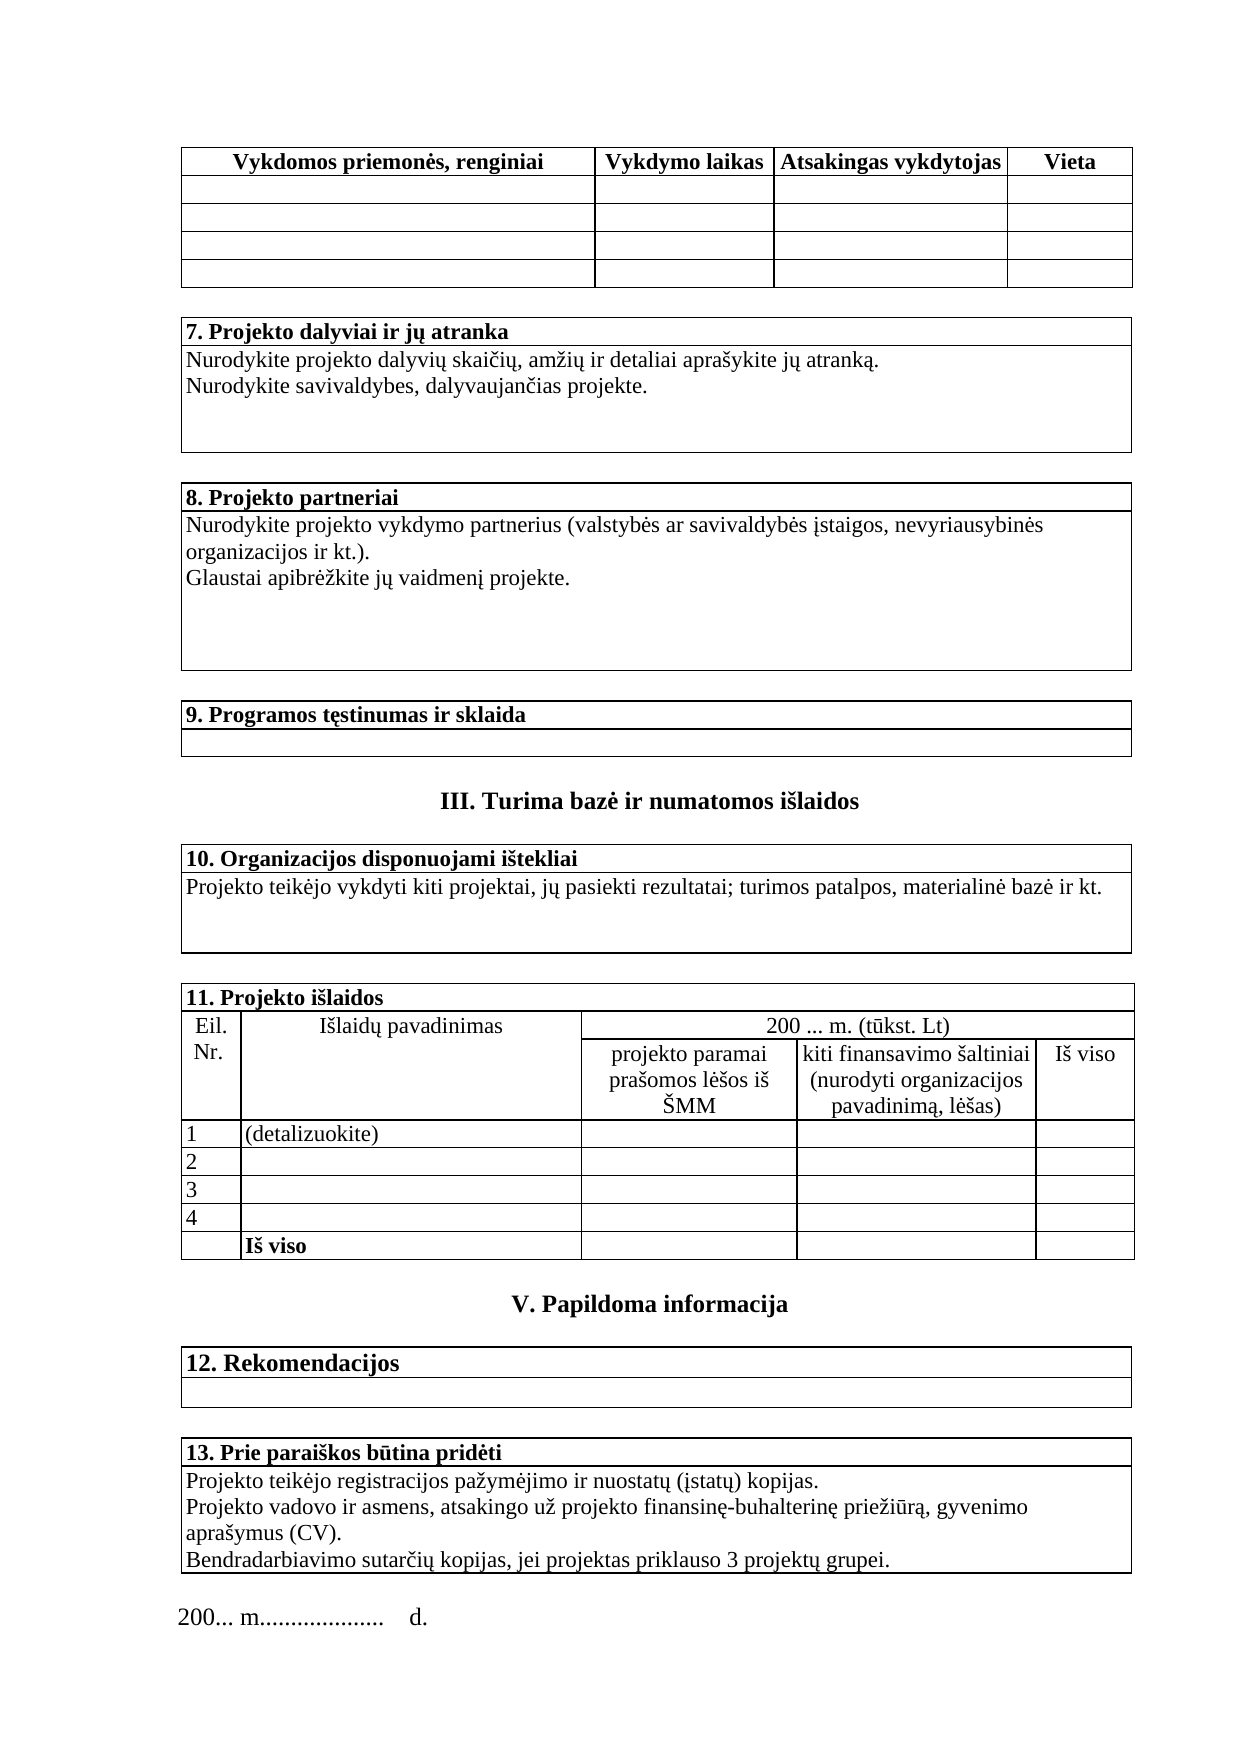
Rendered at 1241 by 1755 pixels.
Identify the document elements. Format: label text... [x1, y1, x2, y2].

table_header 7. Projekto dalyviai ir jų atranka [182, 318, 1131, 345]
table_cell [182, 1378, 1131, 1407]
table_cell [182, 204, 594, 231]
table_cell [582, 1204, 796, 1231]
table_cell [596, 176, 773, 203]
table_cell [1008, 260, 1132, 286]
table_cell 2 [182, 1148, 240, 1175]
table_cell (detalizuokite) [242, 1121, 581, 1147]
table_cell [182, 260, 594, 286]
table_cell [798, 1176, 1035, 1203]
table_cell Projekto teikėjo registracijos pažymėjimo ir nuostatų (įstatų) kopijas. Projekto vadovo ir asmens, atsakingo už projekto finansinę-buhalterinę priežiūrą, gyvenimo aprašymus (CV). Bendradarbiavimo sutarčių kopijas, jei projektas priklauso 3 projektų grupei. [182, 1467, 1131, 1572]
table_header 8. Projekto partneriai [182, 484, 1131, 510]
table_cell [182, 176, 594, 203]
table_cell [1008, 232, 1132, 258]
table_cell [242, 1176, 581, 1203]
table_cell Iš viso [242, 1232, 581, 1258]
table_header 9. Programos tęstinumas ir sklaida [182, 702, 1131, 728]
table_cell [1037, 1204, 1134, 1231]
table_cell [242, 1148, 581, 1175]
table_cell [582, 1121, 796, 1147]
table_cell Nurodykite projekto vykdymo partnerius (valstybės ar savivaldybės įstaigos, nevyriausybinės organizacijos ir kt.). Glaustai apibrėžkite jų vaidmenį projekte. [182, 512, 1131, 669]
table_cell 1 [182, 1121, 240, 1147]
table_cell Nurodykite projekto dalyvių skaičių, amžių ir detaliai aprašykite jų atranką. Nurodykite savivaldybes, dalyvaujančias projekte. [182, 346, 1131, 452]
table_cell Eil. Nr. [182, 1012, 240, 1119]
table_cell [1037, 1121, 1134, 1147]
table_cell [775, 176, 1007, 203]
table_cell 200 ... m. (tūkst. Lt) [582, 1012, 1134, 1038]
table_cell [798, 1148, 1035, 1175]
text III. Turima bazė ir numatomos išlaidos [177, 786, 1122, 815]
table_header Vieta [1008, 148, 1132, 175]
table_cell [775, 260, 1007, 286]
table_header 11. Projekto išlaidos [182, 984, 1134, 1010]
table_cell [182, 1232, 240, 1258]
table_cell kiti finansavimo šaltiniai (nurodyti organizacijos pavadinimą, lėšas) [798, 1040, 1035, 1119]
table_cell Projekto teikėjo vykdyti kiti projektai, jų pasiekti rezultatai; turimos patalpos, materialinė bazė ir kt. [182, 873, 1131, 952]
table_cell 3 [182, 1176, 240, 1203]
table_cell [596, 260, 773, 286]
table_header Vykdomos priemonės, renginiai [182, 148, 594, 175]
table_cell [582, 1176, 796, 1203]
table_header 13. Prie paraiškos būtina pridėti [182, 1439, 1131, 1465]
table_header Atsakingas vykdytojas [775, 148, 1007, 175]
table_cell [798, 1204, 1035, 1231]
table_cell projekto paramai prašomos lėšos iš ŠMM [582, 1040, 796, 1119]
table_cell [798, 1232, 1035, 1258]
table_cell [582, 1148, 796, 1175]
table_header 10. Organizacijos disponuojami ištekliai [182, 845, 1131, 871]
table_cell [775, 232, 1007, 258]
table_header Vykdymo laikas [596, 148, 773, 175]
table_cell [798, 1121, 1035, 1147]
table_cell [596, 232, 773, 258]
table_cell [1008, 204, 1132, 231]
text V. Papildoma informacija [177, 1289, 1122, 1317]
table_cell [182, 730, 1131, 756]
table_cell [596, 204, 773, 231]
table_header 12. Rekomendacijos [182, 1348, 1131, 1377]
table_cell [1037, 1176, 1134, 1203]
table_cell 4 [182, 1204, 240, 1231]
table_cell Iš viso [1037, 1040, 1134, 1119]
table_cell [775, 204, 1007, 231]
table_cell [182, 232, 594, 258]
table_cell [242, 1204, 581, 1231]
table_cell [1037, 1148, 1134, 1175]
text 200... m.................... d. [177, 1602, 1122, 1631]
table_cell [1037, 1232, 1134, 1258]
table_cell [1008, 176, 1132, 203]
table_cell Išlaidų pavadinimas [242, 1012, 581, 1119]
table_cell [582, 1232, 796, 1258]
